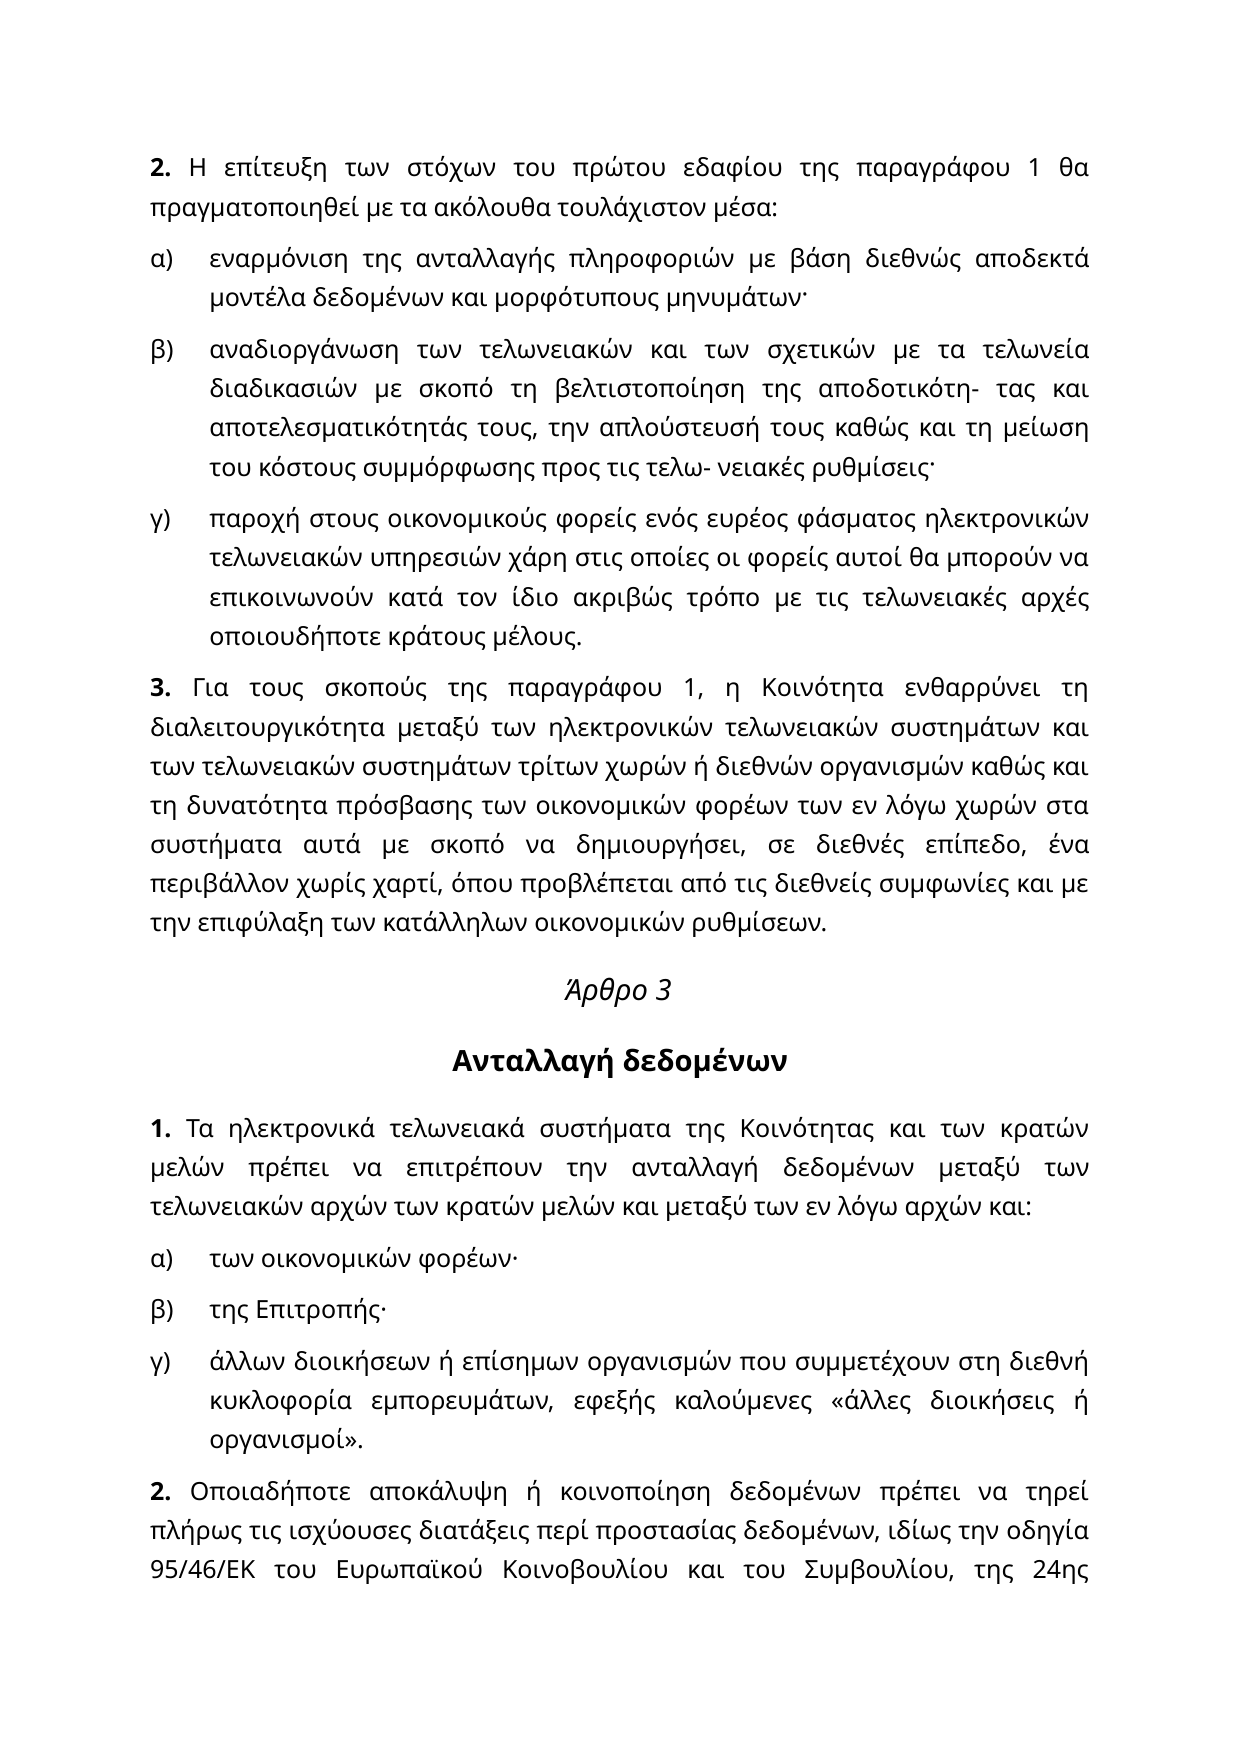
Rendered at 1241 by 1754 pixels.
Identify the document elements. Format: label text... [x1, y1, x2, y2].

text 2. Οποιαδήποτε αποκάλυψη ή κοινοποίηση δεδομένων πρέπει να τηρεί πλήρως τις ισχύουσες διατάξεις περί προστασίας δεδομένων, ιδίως την οδηγία 95/46/ΕΚ του Ευρωπαϊκού Κοινοβουλίου και του Συμβουλίου, της 24ης Οκτωβρίου 1995, για την προστασία των φυσικών προσώπων έναντι της επεξεργασίας δεδομένων προσωπικού χαρακτήρα και για την ελεύθερη κυκλοφορία των δεδομένων αυτών (1) και τον κανονισμό (ΕΚ) αριθ. 45/2001 του Ευρωπαϊκού Κοινοβουλίου και του Συμβουλίου, της 18ης Δεκεμβρίου 2000, σχετικά με την προστασία των φυσικών προσώπων έναντι της επεξεργασίας δεδομένων προσωπικού χαρακτήρα από τα όργανα και τους οργανισμούς της Κοινότητας και σχετικά με την ελεύθερη κυκλοφορία των δεδομένων αυτών (2). [150, 1474, 1090, 1586]
subtitle Άρθρο 3 [150, 969, 1090, 1009]
text 1. Τα ηλεκτρονικά τελωνειακά συστήματα της Κοινότητας και των κρατών μελών πρέπει να επιτρέπουν την ανταλλαγή δεδομένων μεταξύ των τελωνειακών αρχών των κρατών μελών και μεταξύ των εν λόγω αρχών και: [150, 1110, 1090, 1223]
list β) αναδιοργάνωση των τελωνειακών και των σχετικών με τα τελωνεία διαδικασιών με σκοπό τη βελτιστοποίηση της αποδοτικότη- τας και αποτελεσματικότητάς τους, την απλούστευσή τους καθώς και τη μείωση του κόστους συμμόρφωσης προς τις τελω- νειακές ρυθμίσεις· [150, 332, 1090, 483]
text 2. Η επίτευξη των στόχων του πρώτου εδαφίου της παραγράφου 1 θα πραγματοποιηθεί με τα ακόλουθα τουλάχιστον μέσα: [150, 150, 1090, 223]
list γ) άλλων διοικήσεων ή επίσημων οργανισμών που συμμετέχουν στη διεθνή κυκλοφορία εμπορευμάτων, εφεξής καλούμενες «άλλες διοικήσεις ή οργανισμοί». [150, 1344, 1090, 1456]
list γ) παροχή στους οικονομικούς φορείς ενός ευρέος φάσματος ηλεκτρονικών τελωνειακών υπηρεσιών χάρη στις οποίες οι φορείς αυτοί θα μπορούν να επικοινωνούν κατά τον ίδιο ακριβώς τρόπο με τις τελωνειακές αρχές οποιουδήποτε κράτους μέλους. [150, 501, 1090, 652]
list β) της Επιτροπής· [150, 1292, 1090, 1326]
text 3. Για τους σκοπούς της παραγράφου 1, η Κοινότητα ενθαρρύνει τη διαλειτουργικότητα μεταξύ των ηλεκτρονικών τελωνειακών συστημάτων και των τελωνειακών συστημάτων τρίτων χωρών ή διεθνών οργανισμών καθώς και τη δυνατότητα πρόσβασης των οικονομικών φορέων των εν λόγω χωρών στα συστήματα αυτά με σκοπό να δημιουργήσει, σε διεθνές επίπεδο, ένα περιβάλλον χωρίς χαρτί, όπου προβλέπεται από τις διεθνείς συμφωνίες και με την επιφύλαξη των κατάλληλων οικονομικών ρυθμίσεων. [150, 670, 1090, 939]
subtitle Ανταλλαγή δεδομένων [150, 1040, 1090, 1079]
list α) εναρμόνιση της ανταλλαγής πληροφοριών με βάση διεθνώς αποδεκτά μοντέλα δεδομένων και μορφότυπους μηνυμάτων· [150, 241, 1090, 314]
list α) των οικονομικών φορέων· [150, 1240, 1090, 1274]
